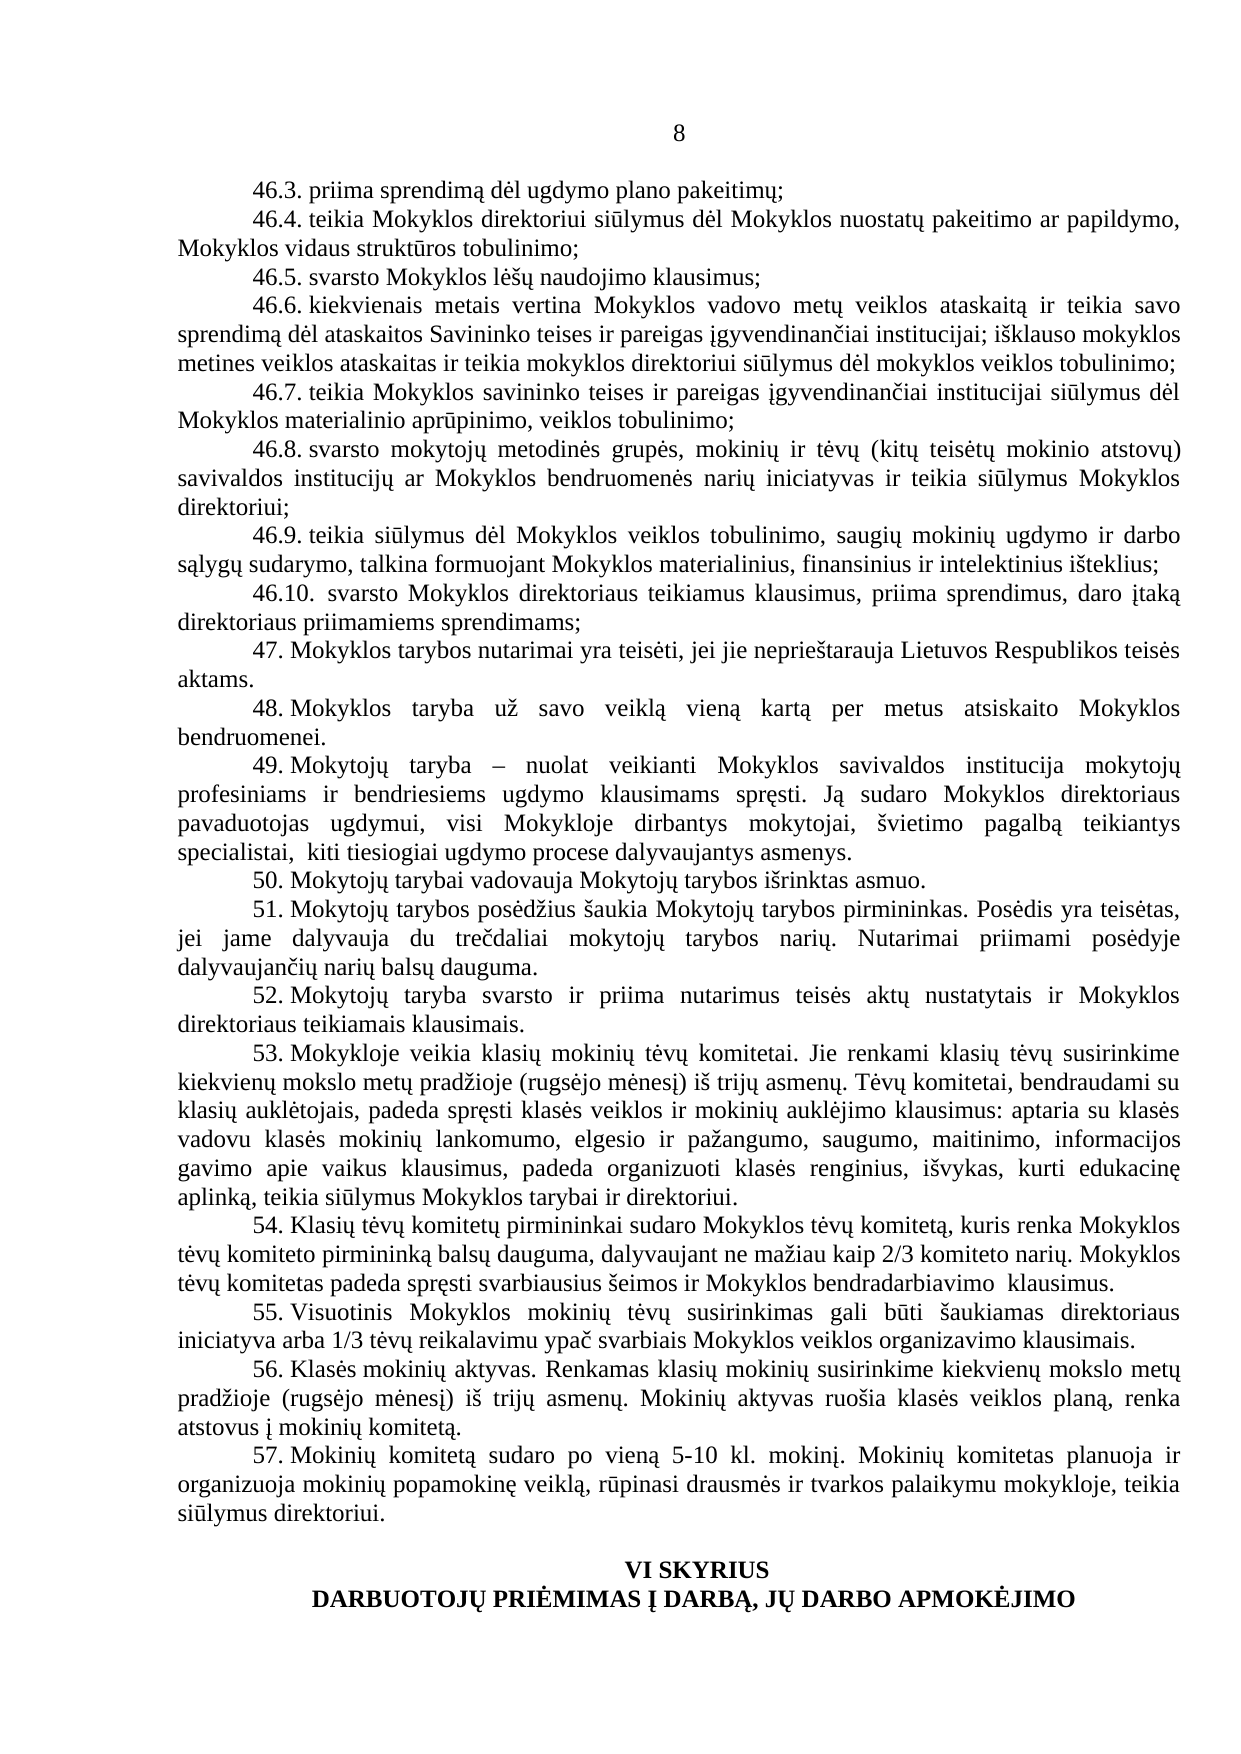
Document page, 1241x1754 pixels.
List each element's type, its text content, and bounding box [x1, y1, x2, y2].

text 46.3. priima sprendimą dėl ugdymo plano pakeitimų; [177, 176, 1181, 204]
text 46.5. svarsto Mokyklos lėšų naudojimo klausimus; [177, 262, 1181, 291]
text 46.7. teikia Mokyklos savininko teises ir pareigas įgyvendinančiai institucijai siūlymus dėl Mokyklos materialinio aprūpinimo, veiklos tobulinimo; [177, 377, 1181, 434]
text 50. Mokytojų tarybai vadovauja Mokytojų tarybos išrinktas asmuo. [177, 866, 1181, 894]
text 51. Mokytojų tarybos posėdžius šaukia Mokytojų tarybos pirmininkas. Posėdis yra teisėtas, jei jame dalyvauja du trečdaliai mokytojų tarybos narių. Nutarimai priimami posėdyje dalyvaujančių narių balsų dauguma. [177, 894, 1181, 981]
text 46.4. teikia Mokyklos direktoriui siūlymus dėl Mokyklos nuostatų pakeitimo ar papildymo, Mokyklos vidaus struktūros tobulinimo; [177, 204, 1181, 262]
text 55. Visuotinis Mokyklos mokinių tėvų susirinkimas gali būti šaukiamas direktoriaus iniciatyva arba 1/3 tėvų reikalavimu ypač svarbiais Mokyklos veiklos organizavimo klausimais. [177, 1297, 1181, 1354]
text DARBUOTOJŲ PRIĖMIMAS Į DARBĄ, JŲ DARBO APMOKĖJIMO [213, 1584, 1181, 1613]
text VI SKYRIUS [213, 1556, 1181, 1584]
text 57. Mokinių komitetą sudaro po vieną 5-10 kl. mokinį. Mokinių komitetas planuoja ir organizuoja mokinių popamokinę veiklą, rūpinasi drausmės ir tvarkos palaikymu mokykloje, teikia siūlymus direktoriui. [177, 1441, 1181, 1527]
text 49. Mokytojų taryba – nuolat veikianti Mokyklos savivaldos institucija mokytojų profesiniams ir bendriesiems ugdymo klausimams spręsti. Ją sudaro Mokyklos direktoriaus pavaduotojas ugdymui, visi Mokykloje dirbantys mokytojai, švietimo pagalbą teikiantys specialistai, kiti tiesiogiai ugdymo procese dalyvaujantys asmenys. [177, 751, 1181, 866]
text 56. Klasės mokinių aktyvas. Renkamas klasių mokinių susirinkime kiekvienų mokslo metų pradžioje (rugsėjo mėnesį) iš trijų asmenų. Mokinių aktyvas ruošia klasės veiklos planą, renka atstovus į mokinių komitetą. [177, 1354, 1181, 1441]
text 46.6. kiekvienais metais vertina Mokyklos vadovo metų veiklos ataskaitą ir teikia savo sprendimą dėl ataskaitos Savininko teises ir pareigas įgyvendinančiai institucijai; išklauso mokyklos metines veiklos ataskaitas ir teikia mokyklos direktoriui siūlymus dėl mokyklos veiklos tobulinimo; [177, 291, 1181, 377]
text 47. Mokyklos tarybos nutarimai yra teisėti, jei jie neprieštarauja Lietuvos Respublikos teisės aktams. [177, 636, 1181, 693]
text 46.8. svarsto mokytojų metodinės grupės, mokinių ir tėvų (kitų teisėtų mokinio atstovų) savivaldos institucijų ar Mokyklos bendruomenės narių iniciatyvas ir teikia siūlymus Mokyklos direktoriui; [177, 434, 1181, 521]
text 53. Mokykloje veikia klasių mokinių tėvų komitetai. Jie renkami klasių tėvų susirinkime kiekvienų mokslo metų pradžioje (rugsėjo mėnesį) iš trijų asmenų. Tėvų komitetai, bendraudami su klasių auklėtojais, padeda spręsti klasės veiklos ir mokinių auklėjimo klausimus: aptaria su klasės vadovu klasės mokinių lankomumo, elgesio ir pažangumo, saugumo, maitinimo, informacijos gavimo apie vaikus klausimus, padeda organizuoti klasės renginius, išvykas, kurti edukacinę aplinką, teikia siūlymus Mokyklos tarybai ir direktoriui. [177, 1038, 1181, 1211]
text 46.9. teikia siūlymus dėl Mokyklos veiklos tobulinimo, saugių mokinių ugdymo ir darbo sąlygų sudarymo, talkina formuojant Mokyklos materialinius, finansinius ir intelektinius išteklius; [177, 521, 1181, 578]
text 46.10. svarsto Mokyklos direktoriaus teikiamus klausimus, priima sprendimus, daro įtaką direktoriaus priimamiems sprendimams; [177, 578, 1181, 636]
text 52. Mokytojų taryba svarsto ir priima nutarimus teisės aktų nustatytais ir Mokyklos direktoriaus teikiamais klausimais. [177, 981, 1181, 1038]
text 48. Mokyklos taryba už savo veiklą vieną kartą per metus atsiskaito Mokyklos bendruomenei. [177, 693, 1181, 751]
text 54. Klasių tėvų komitetų pirmininkai sudaro Mokyklos tėvų komitetą, kuris renka Mokyklos tėvų komiteto pirmininką balsų dauguma, dalyvaujant ne mažiau kaip 2/3 komiteto narių. Mokyklos tėvų komitetas padeda spręsti svarbiausius šeimos ir Mokyklos bendradarbiavimo klausimus. [177, 1211, 1181, 1297]
